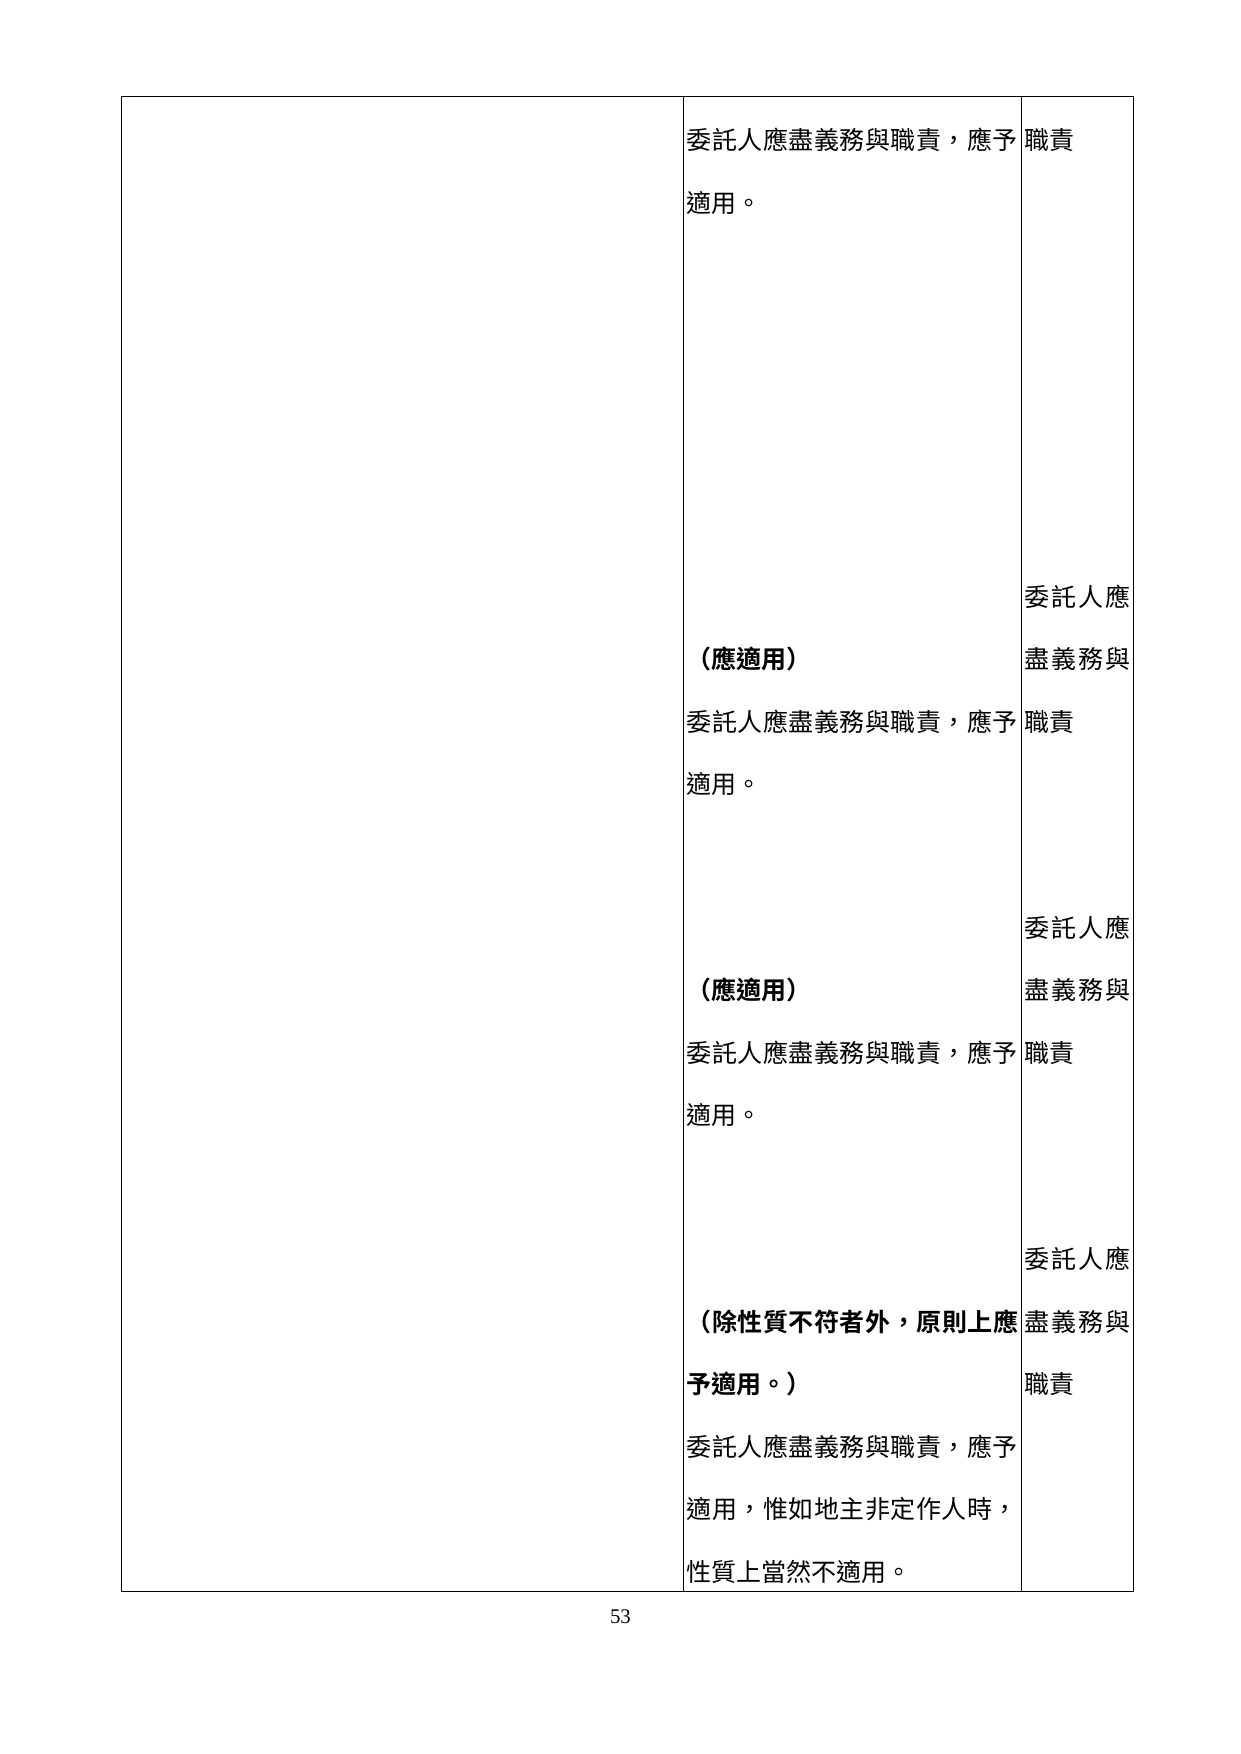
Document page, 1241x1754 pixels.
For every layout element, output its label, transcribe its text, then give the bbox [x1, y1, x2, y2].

table_cell 第八條 委託人之義務與責任 甲方聲明並擔保如下： （一）甲方係依中華民國法律設立（認許）且現仍合法存續之公司。 （二） 甲方已完成為簽署本契約所必要之公司內部程序，且甲方及代表或代理甲方簽署或履行本契約之自然人已取得為簽訂及履行本契約所需之一切授權、許可與核准。 （三） 甲方簽訂及履行本契約並未違反任何法令、政府命令、甲方之公司章程或甲方與第三人所簽訂之任何契約、協議、聲明、承諾、約定或其他義務。 （四） 因買賣契約個別糾紛（包括但不限於契約當事人有給付遲延或買賣標的之瑕疵擔保責任等），應由甲方自行負責。乙方不因甲方與任何第三人之任何約定，而對於該第三人負任何責任。 甲方應提供本契約之影本或證明文件予買方，並應提供買賣契約之範本或影本予乙方留底備查。 於信託存續期間，甲方應就下列事項，每○個月提供經[丙方]查核及至少每年提供經會計師查核簽認之報告，其查核內容至少應包含下列事項： （一）甲方應交付信託之金額、日期與實際交付信託是否相符。 （二） 甲方告知乙方已收取買方所繳價金，是否有遲延未交付信託之情形。 甲方對於本專案預售屋買賣交易應有適當之防制措施，並應以下列方式控管： （一） 買賣契約應有編號，由甲方自行登錄及控管，並提供契約編號簿冊及載明買方資料予乙方。乙方得派員或委託 定期或不定期查核。 （二）影印、縮影照像或以電子檔案方式留存買方之各項證件。 甲方應將下列事項於買賣契約或其附件中訂明並告知買方(包括後續買賣契約之受讓人)： （一） 建案之起造人及受託機構之名稱及連絡方式，並明確載明該建案是否有約定提供續建協助或未完工程續建承諾，若有並應明確載明未來協助續建建案之起造人、受託機構及承諾或協助續建機構之名稱及連絡方式。 （二） 不動產開發信託之信託目的係在確保興建資金依信託契約之約定專款專用，不具有「完工保證」或「價金返還保證」等之功能。買方就買賣契約之任何請求，應由甲方負最終履約責任。 （三） 為保障買方權益及配合乙方建置查詢網頁，甲方應告知且徵取買方書面同意將其個人資料及買賣契約資料提供予乙方，並同意乙方於信託契約相關之特定目的範圍內，得為蒐集、處理、利用及揭露。但除法令、中華民國信託業商業同業公會會員辦理預售屋「不動產開發信託」與「價金信託」業務應行注意事項或信託契約約定應予公開或揭露者外，乙方應負保密之責任。 （四） 買方所繳價金，除直接匯(存)入信託專戶者外，甲方至遲應於收訖該筆價金之次一營業日交付信託。但不論前述任一方式，其信託關係僅存在於乙方與甲方，並非存在於乙方與買方，買方所繳價金於甲方交付信託後方為信託財產，未存入信託專戶之價金非屬信託財產，不受本不動產開發信託之保障，就未存入信託專戶之價金所生之相關爭議應由買賣雙方自行協商。買方應於每次繳款後自行於乙方之查詢網頁查詢其所繳價金交付信託之明細，以確認其所繳價金是否已確實交付信託。查詢網址為：[ ]，查詢途徑為：[ ]。買方對該網頁之資訊如有任何疑問，應逕洽甲方或受託機構處理。 （五） 本契約第二條第四項「特定事由」發生時，買方對於可供分配信託財產之請求將因稅費、法定抵押權及抵押權等各項優先權利而受影響；買方就其未受償部分，應依買賣契約之約定向甲方請求。 （六） 本契約第二條第四項「特定事由」發生，如受託人認為有需要通知預售屋買方召開受益權人會議之情形，其受益權人會議之召集事由、召集程序、議決方法、表決權之計算及其他應遵循事項如本契約附件一所載，甲方應將其訂為買賣契約之一部分，與買賣契約有相同效力。 於信託存續期間內，因處理信託事務之需要，甲方應配合提供相關資料及證明文件予乙方；如因甲方提供之資料不實，致乙方或第三人受損害者，甲方應自負一切法律上責任。 甲方保證就信託財產之土地享有合法之所有權、使用權、處分權及建築之權利，且除本契約另有約定外，第三人無法對該土地或興建中建物主張任何權利。信託存續期間或信託關係消滅後，因信託財產本身之瑕疵所造成之損害，由甲方自行負擔。 買賣契約如有變更、無效、解除或終止之情事者，甲方應即通知乙方，如因怠為通知致生損害於乙方或第三人，或發生爭議者，甲方應自負一切法律上責任。 甲方有關出賣人之責任（包含但不限於開立統一發票交由買方收執）及因買賣所發生之一切稅捐、規費及代書費等，概由甲方自行負擔。 甲方之承攬廠商如發生下列事由之一，經甲方解除或終止承攬合約時，甲方應另行委任新承攬廠商並立即通知乙、丙方： （一）無故停工達○個月以上； （二）無法如期完工； （三）違反承攬合約約定；或 （四）_________。 [122, 97, 683, 1591]
table_cell 委託人應盡義務與職責，應予適用。 （應適用） 委託人應盡義務與職責，應予適用。 （應適用） 委託人應盡義務與職責，應予適用。 （除性質不符者外，原則上應予適用。） 委託人應盡義務與職責，應予適用，惟如地主非定作人時，性質上當然不適用。 [684, 97, 1021, 1591]
table_cell 職責 委託人應盡義務與職責 委託人應盡義務與職責 委託人應盡義務與職責 [1022, 97, 1133, 1591]
